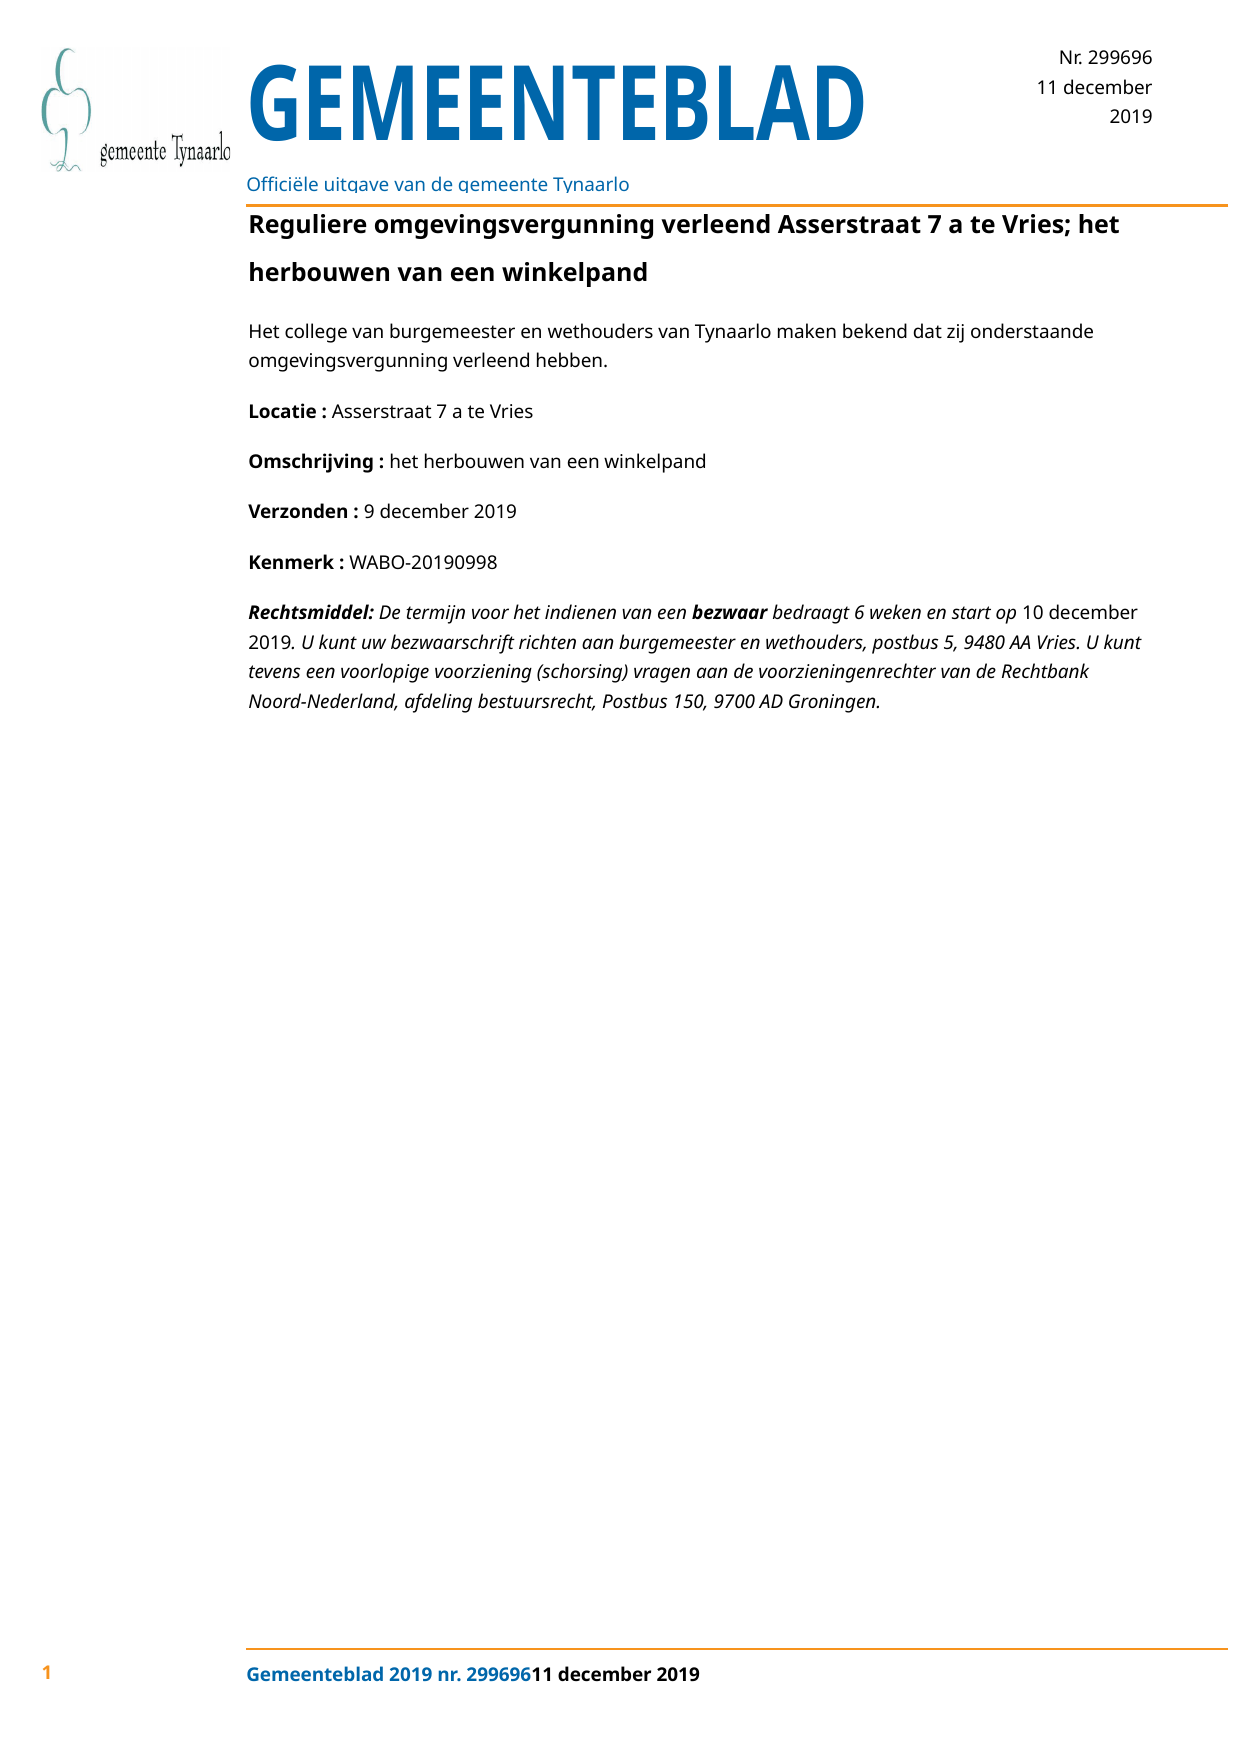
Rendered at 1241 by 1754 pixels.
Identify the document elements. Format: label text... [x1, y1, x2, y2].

text Locatie : Asserstraat 7 a te Vries [248, 398, 1152, 424]
text Rechtsmiddel: De termijn voor het indienen van een bezwaar bedraagt 6 weken en start op 10 december 2019. U kunt uw bezwaarschrift richten aan burgemeester en wethouders, postbus 5, 9480 AA Vries. U kunt tevens een voorlopige voorziening (schorsing) vragen aan de voorzieningenrechter van de Rechtbank Noord-Nederland, afdeling bestuursrecht, Postbus 150, 9700 AD Groningen. [248, 599, 1152, 714]
text Omschrijving : het herbouwen van een winkelpand [248, 448, 1152, 474]
text Kenmerk : WABO-20190998 [248, 549, 1152, 575]
text Reguliere omgevingsvergunning verleend Asserstraat 7 a te Vries; het herbouwen van een winkelpand [248, 207, 1152, 288]
text Het college van burgemeester en wethouders van Tynaarlo maken bekend dat zij onderstaande omgevingsvergunning verleend hebben. [248, 318, 1152, 373]
picture [41, 47, 231, 172]
text Verzonden : 9 december 2019 [248, 499, 1152, 524]
